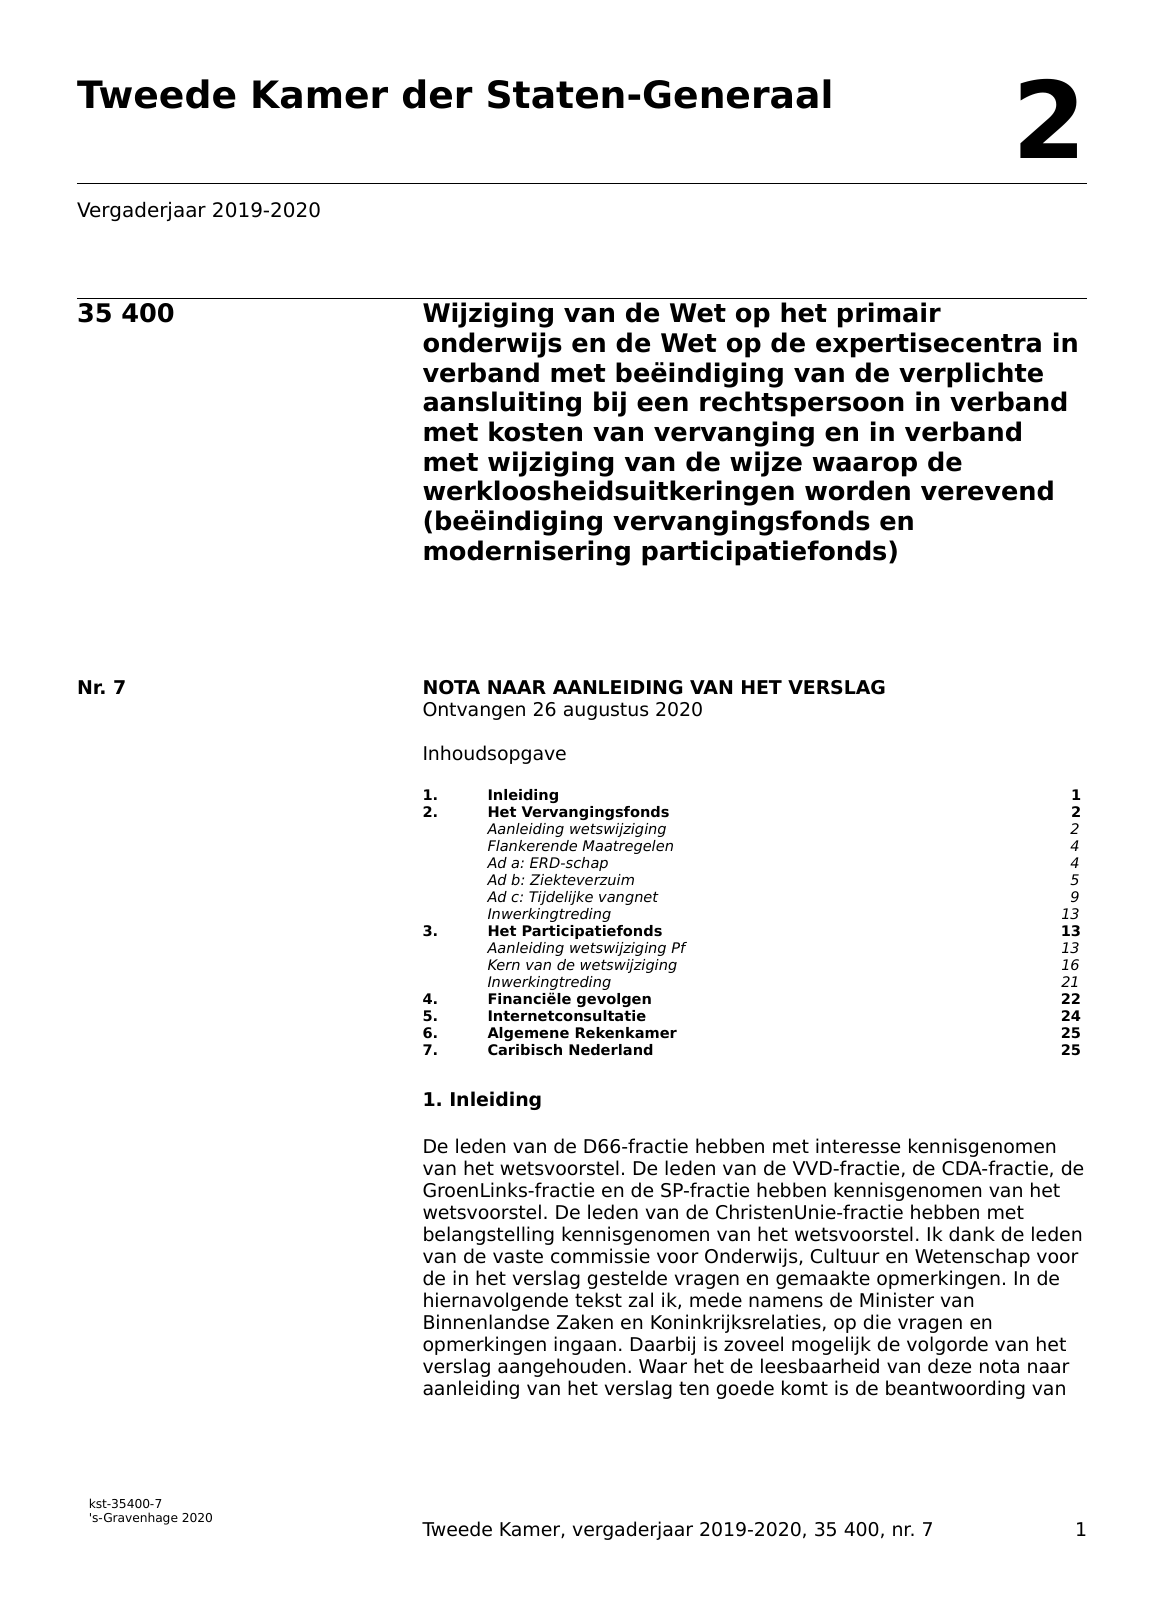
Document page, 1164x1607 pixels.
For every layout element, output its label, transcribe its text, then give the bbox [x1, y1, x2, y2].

table_cell 3. [422, 923, 481, 940]
table_cell Flankerende Maatregelen [481, 838, 1013, 855]
table_cell [422, 872, 481, 889]
text Ontvangen 26 augustus 2020 [422, 699, 1087, 721]
subtitle 1. Inleiding [422, 1089, 1087, 1111]
subtitle Nr. 7 NOTA NAAR AANLEIDING VAN HET VERSLAG [77, 677, 1087, 699]
table_header Tweede Kamer der Staten-Generaal [77, 59, 886, 183]
table_cell Internetconsultatie [481, 1008, 1013, 1025]
table_cell Het Vervangingsfonds [481, 804, 1013, 821]
table_cell Inwerkingtreding [481, 974, 1013, 991]
table_cell Financiële gevolgen [481, 991, 1013, 1008]
table_cell 5. [422, 1008, 481, 1025]
table_cell [422, 940, 481, 957]
table_cell 13 [1013, 940, 1087, 957]
text 's-Gravenhage 2020 [88, 1511, 323, 1525]
table_cell 22 [1013, 991, 1087, 1008]
table_cell 13 [1013, 923, 1087, 940]
table_header 1 [1013, 787, 1087, 804]
table_cell [422, 838, 481, 855]
table_header 1. [422, 787, 481, 804]
table_cell Caribisch Nederland [481, 1042, 1013, 1059]
table_cell [422, 906, 481, 923]
table_header Inleiding [481, 787, 1013, 804]
table_header 2 [886, 59, 1087, 183]
table_cell Aanleiding wetswijziging [481, 821, 1013, 838]
subtitle 35 400 Wijziging van de Wet op het primair onderwijs en de Wet op de expertisecentra in verband met beëindiging van de verplichte aansluiting bij een rechtspersoon in verband met kosten van vervanging en in verband met wijziging van de wijze waarop de werkloosheidsuitkeringen worden verevend (beëindiging vervangingsfonds en modernisering participatiefonds) [77, 299, 1087, 566]
table_cell Algemene Rekenkamer [481, 1025, 1013, 1042]
table_cell 25 [1013, 1025, 1087, 1042]
table_cell Het Participatiefonds [481, 923, 1013, 940]
table_cell Ad a: ERD-schap [481, 855, 1013, 872]
text Inhoudsopgave [422, 743, 1087, 765]
table_cell [422, 821, 481, 838]
table_cell 4 [1013, 855, 1087, 872]
table_cell 9 [1013, 889, 1087, 906]
table_cell Kern van de wetswijziging [481, 957, 1013, 974]
table_cell 5 [1013, 872, 1087, 889]
table_cell Ad b: Ziekteverzuim [481, 872, 1013, 889]
table_cell 13 [1013, 906, 1087, 923]
table_cell 16 [1013, 957, 1087, 974]
table_cell 25 [1013, 1042, 1087, 1059]
table_cell [422, 974, 481, 991]
table_cell Ad c: Tijdelijke vangnet [481, 889, 1013, 906]
table_cell 4 [1013, 838, 1087, 855]
text De leden van de D66-fractie hebben met interesse kennisgenomen van het wetsvoorstel. De leden van de VVD-fractie, de CDA-fractie, de GroenLinks-fractie en de SP-fractie hebben kennisgenomen van het wetsvoorstel. De leden van de ChristenUnie-fractie hebben met belangstelling kennisgenomen van het wetsvoorstel. Ik dank de leden van de vaste commissie voor Onderwijs, Cultuur en Wetenschap voor de in het verslag gestelde vragen en gemaakte opmerkingen. In de hiernavolgende tekst zal ik, mede namens de Minister van Binnenlandse Zaken en Koninkrijksrelaties, op die vragen en opmerkingen ingaan. Daarbij is zoveel mogelijk de volgorde van het verslag aangehouden. Waar het de leesbaarheid van deze nota naar aanleiding van het verslag ten goede komt is de beantwoording van [422, 1136, 1087, 1399]
table_cell 7. [422, 1042, 481, 1059]
table_cell Aanleiding wetswijziging Pf [481, 940, 1013, 957]
table_cell 2 [1013, 804, 1087, 821]
table_cell 4. [422, 991, 481, 1008]
table_cell [422, 889, 481, 906]
table_cell Vergaderjaar 2019-2020 [77, 184, 1087, 298]
table_cell 21 [1013, 974, 1087, 991]
table_cell [422, 855, 481, 872]
table_cell 6. [422, 1025, 481, 1042]
text kst-35400-7 [88, 1497, 323, 1511]
table_cell 24 [1013, 1008, 1087, 1025]
table_cell Inwerkingtreding [481, 906, 1013, 923]
table_cell [422, 957, 481, 974]
table_cell 2. [422, 804, 481, 821]
table_cell 2 [1013, 821, 1087, 838]
